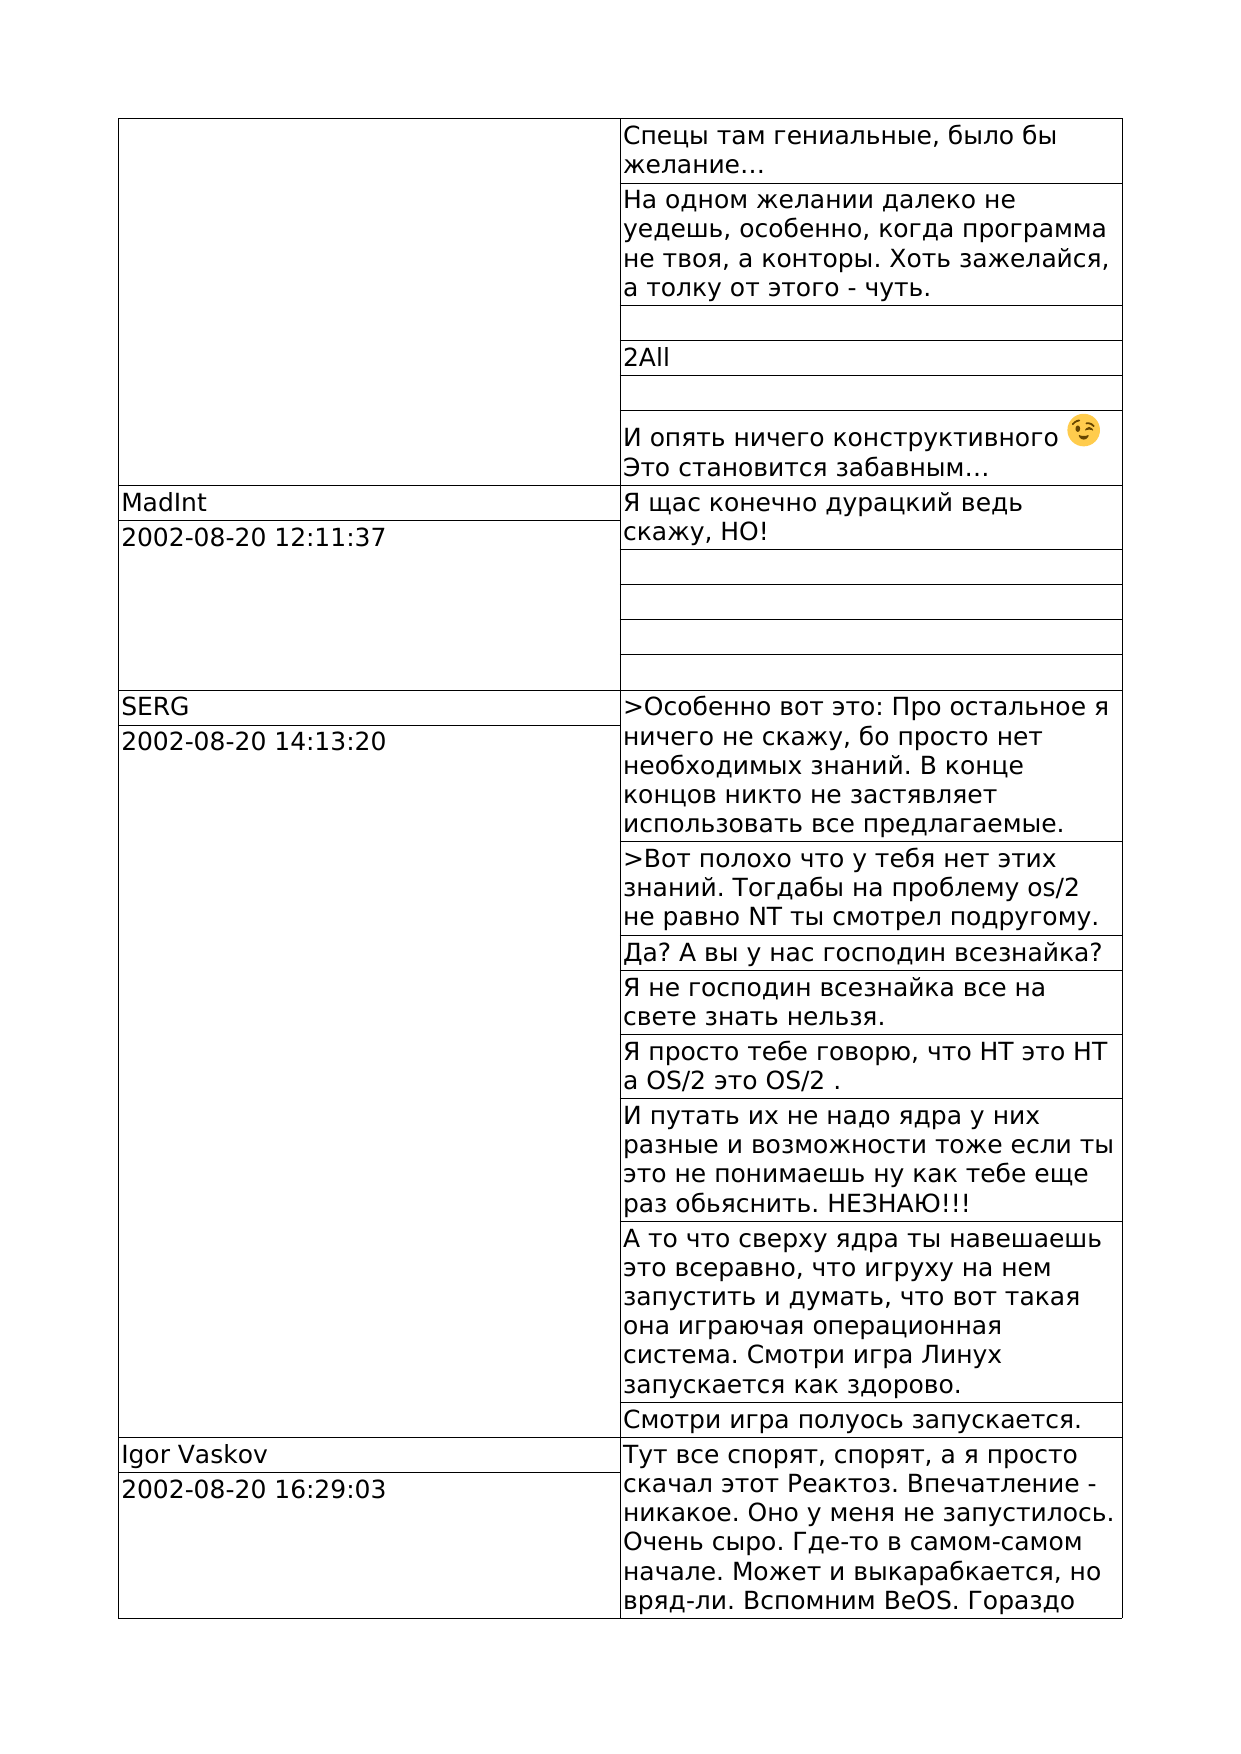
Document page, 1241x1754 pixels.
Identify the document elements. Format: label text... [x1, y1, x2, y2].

table_cell Я просто тебе говорю, что НТ это НТ а OS/2 это OS/2 . [621, 1035, 1122, 1098]
table_cell Я щас конечно дурацкий ведь скажу, НО! [621, 486, 1122, 549]
table_cell И путать их не надо ядра у них разные и возможности тоже если ты это не понимаешь ну как тебе еще раз обьяснить. НЕЗНАЮ!!! [621, 1099, 1122, 1221]
table_cell 2002-08-20 16:29:03 [119, 1473, 620, 1618]
table_cell >Вот полохо что у тебя нет этих знаний. Тогдабы на проблему os/2 не равно NT ты смотрел подругому. [621, 842, 1122, 935]
table_cell 2002-08-20 14:13:20 [119, 726, 620, 1437]
table_cell 2All [621, 341, 1122, 375]
table_cell Смотри игра полуось запускается. [621, 1403, 1122, 1437]
table_cell [621, 655, 1122, 689]
table_cell >Особенно вот это: Про остальное я ничего не скажу, бо просто нет необходимых знаний. В конце концов никто не застявляет использовать все предлагаемые. [621, 691, 1122, 841]
table_cell Да? А вы у нас господин всезнайка? [621, 936, 1122, 970]
table_cell А то что сверху ядра ты навешаешь это всеравно, что игруху на нем запустить и думать, что вот такая она играючая операционная система. Смотри игра Линух запускается как здорово. [621, 1222, 1122, 1402]
table_cell Igor Vaskov [119, 1438, 620, 1472]
table_cell MadInt [119, 486, 620, 520]
table_cell Я не господин всезнайка все на свете знать нельзя. [621, 971, 1122, 1034]
table_cell И опять ничего конструктивного Это становится забавным… [621, 411, 1122, 485]
table_cell [119, 119, 620, 485]
table_cell [621, 550, 1122, 584]
table_cell Тут все спорят, спорят, а я просто скачал этот Реактоз. Впечатление - никакое. Оно у меня не запустилось. Очень сыро. Где-то в самом-самом начале. Может и выкарабкается, но вряд-ли. Вспомним BeOS. Гораздо [621, 1438, 1122, 1618]
table_cell [621, 306, 1122, 340]
table_cell На одном желании далеко не уедешь, особенно, когда программа не твоя, а конторы. Хоть зажелайся, а толку от этого - чуть. [621, 184, 1122, 305]
table_cell [621, 585, 1122, 619]
table_cell Спецы там гениальные, было бы желание… [621, 119, 1122, 182]
table_cell 2002-08-20 12:11:37 [119, 521, 620, 689]
table_cell [621, 620, 1122, 654]
table_cell SERG [119, 691, 620, 724]
table_cell [621, 376, 1122, 410]
